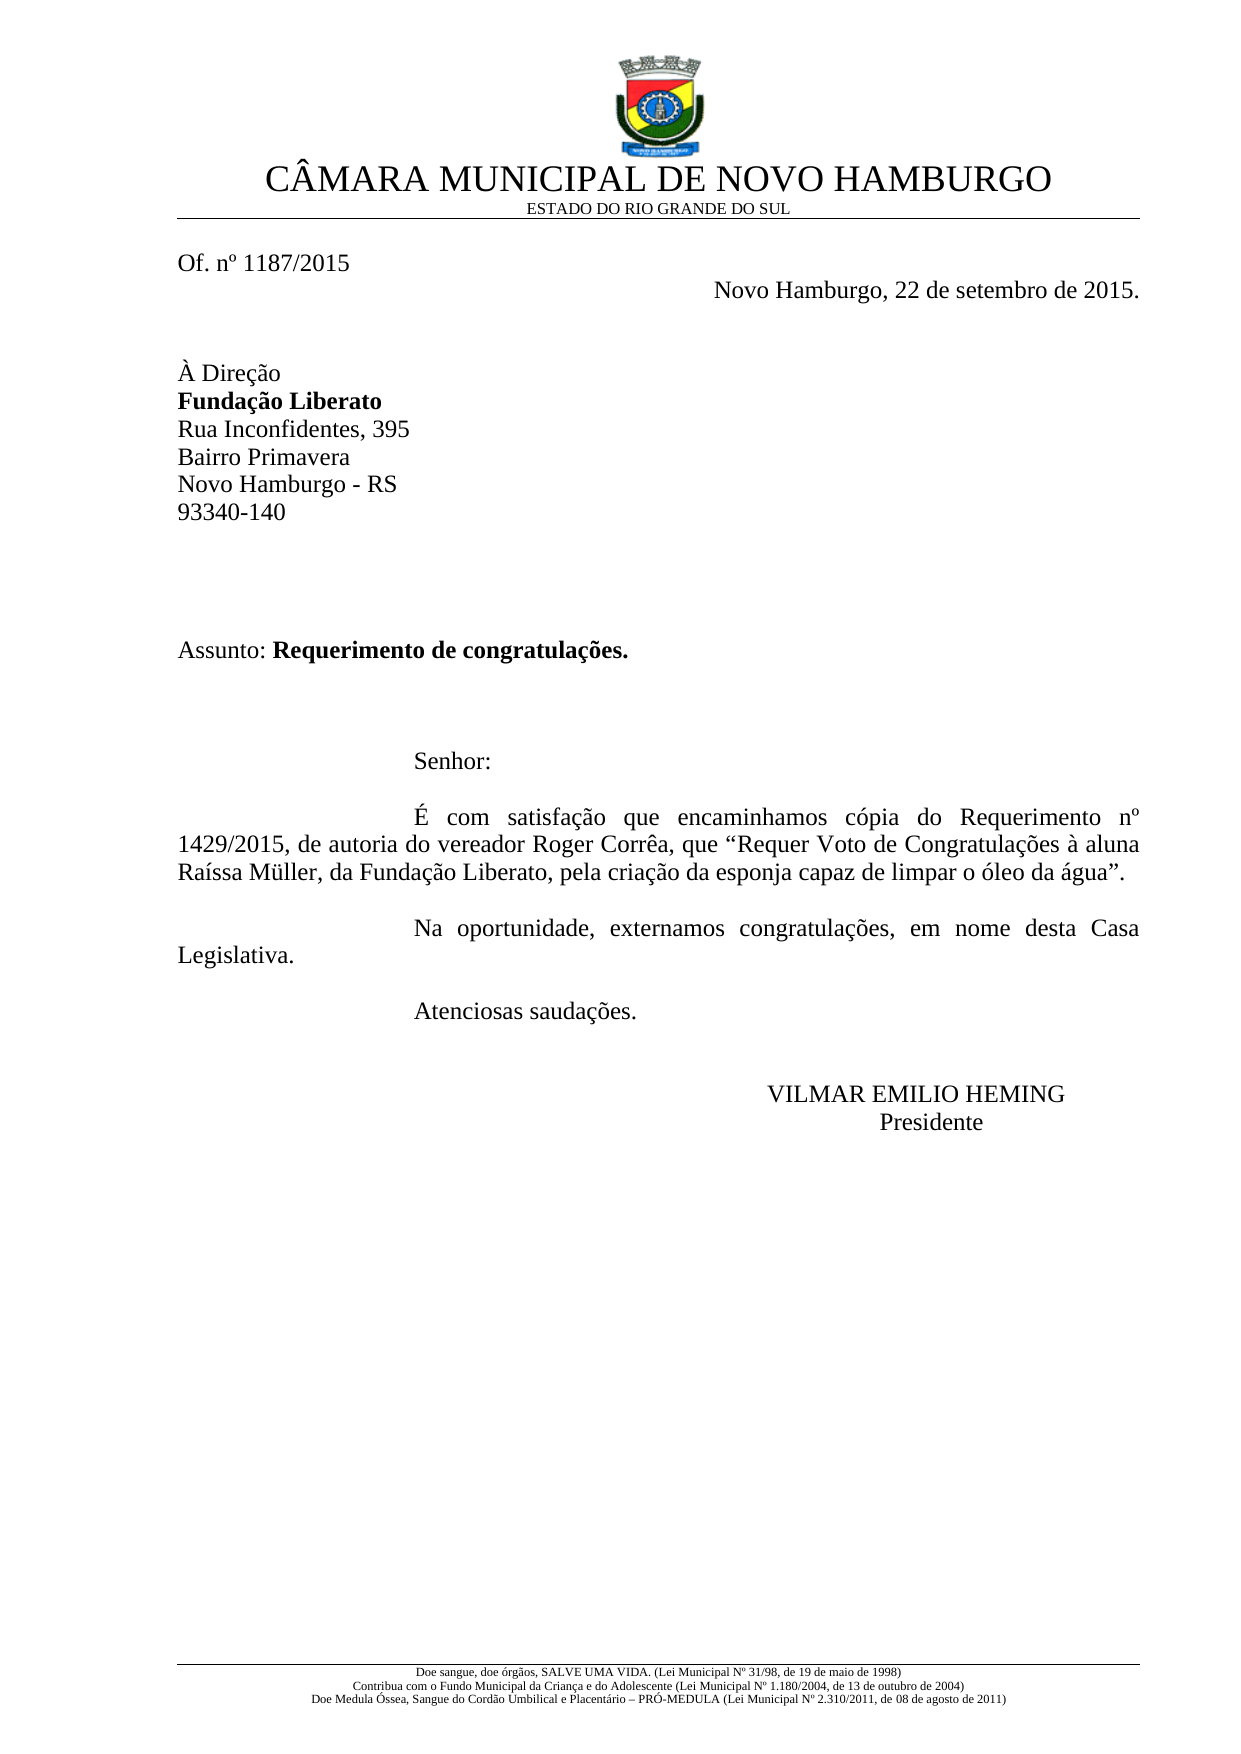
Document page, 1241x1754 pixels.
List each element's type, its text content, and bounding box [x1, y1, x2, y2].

text Assunto: Requerimento de congratulações. [177, 637, 1140, 664]
text Of. nº 1187/2015 [177, 249, 1140, 276]
text 93340-140 [177, 498, 1140, 526]
text Bairro Primavera [177, 443, 1140, 470]
text Fundação Liberato [177, 387, 1140, 415]
text Novo Hamburgo, 22 de setembro de 2015. [177, 276, 1140, 304]
text Novo Hamburgo - RS [177, 470, 1140, 498]
text Na oportunidade, externamos congratulações, em nome desta Casa Legislativa. [177, 914, 1140, 969]
picture [608, 47, 709, 163]
text Senhor: [177, 747, 1140, 775]
text VILMAR EMILIO HEMING [179, 1080, 1140, 1108]
text Presidente [179, 1108, 1140, 1135]
text À Direção [177, 359, 1140, 387]
text Atenciosas saudações. [177, 997, 1140, 1024]
text Rua Inconfidentes, 395 [177, 415, 1140, 443]
text É com satisfação que encaminhamos cópia do Requerimento nº 1429/2015, de autoria do vereador Roger Corrêa, que “Requer Voto de Congratulações à aluna Raíssa Müller, da Fundação Liberato, pela criação da esponja capaz de limpar o óleo da água”. [177, 803, 1140, 886]
